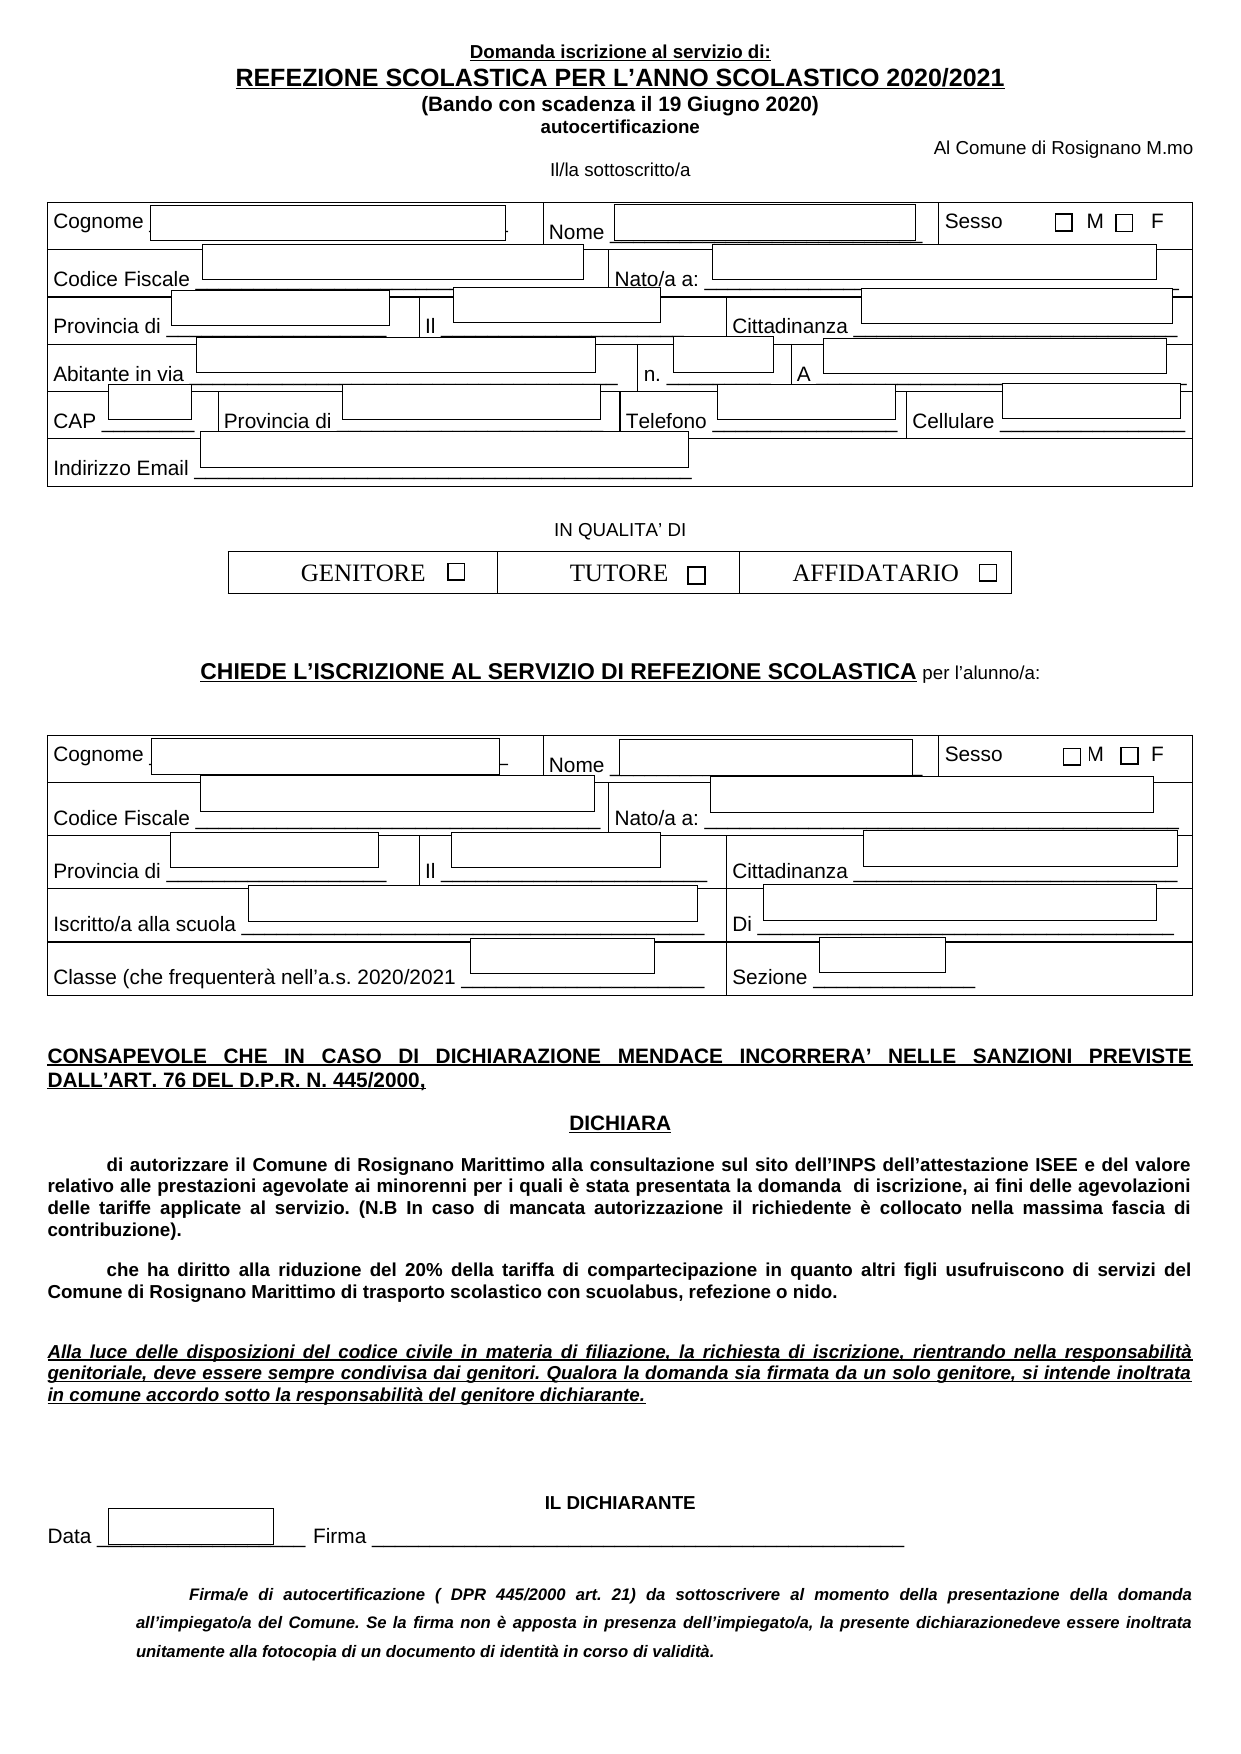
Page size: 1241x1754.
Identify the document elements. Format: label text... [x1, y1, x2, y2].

table_cell Il _______________________ [420, 836, 726, 888]
table_cell Sezione ______________ [727, 943, 1192, 994]
table_cell Nato/a a: _________________________________________ [609, 783, 1192, 835]
text CONSAPEVOLE CHE IN CASO DI DICHIARAZIONE MENDACE INCORRERA’ NELLE SANZIONI PREVISTE [47, 1043, 1193, 1064]
table_cell Cellulare ________________ [907, 392, 1192, 438]
table_cell [596, 337, 673, 344]
text IL DICHIARANTE [47, 1492, 1193, 1513]
text IN QUALITA’ DI [47, 519, 1193, 541]
text genitoriale, deve essere sempre condivisa dai genitori. Qualora la domanda sia firmata da un solo genitore, si intende inoltrata in comune accordo sotto la responsabilità del genitore dichiarante. [47, 1360, 1193, 1405]
table_cell CAP ________ [48, 392, 218, 438]
table_cell Codice Fiscale ___________________________________ [48, 783, 608, 835]
table_cell Telefono ________________ [621, 392, 906, 438]
table_cell Cittadinanza ____________________________ [727, 836, 1192, 888]
table_header Nome ___________________________ [544, 203, 938, 249]
text Domanda iscrizione al servizio di: [47, 41, 1193, 63]
table_cell Iscritto/a alla scuola ________________________________________ [48, 889, 726, 941]
table_cell A ________________________________ [792, 345, 1192, 391]
table_header Sesso M F [939, 203, 1192, 249]
table_cell Cittadinanza ____________________________ [727, 298, 1192, 344]
table_header GENITORE [229, 552, 497, 592]
text CHIEDE L’ISCRIZIONE AL SERVIZIO DI REFEZIONE SCOLASTICA per l’alunno/a: [47, 658, 1193, 684]
table_header Cognome _______________________________ [48, 736, 543, 782]
table_cell Provincia di ___________________ [48, 836, 419, 888]
text Il/la sottoscritto/a [47, 159, 1193, 180]
table_cell Codice Fiscale ___________________________________ [48, 250, 608, 296]
text Firma/e di autocertificazione ( DPR 445/2000 art. 21) da sottoscrivere al momento della presentazione della domanda all’impiegato/a del Comune. Se la firma non è apposta in presenza dell’impiegato/a, la presente dichiarazionedeve essere inoltrata unitamente alla fotocopia di un documento di identità in corso di validità. [136, 1584, 1193, 1661]
text Al Comune di Rosignano M.mo [47, 137, 1193, 159]
text Alla luce delle disposizioni del codice civile in materia di filiazione, la richiesta di iscrizione, rientrando nella responsabilità [47, 1341, 1193, 1359]
text DALL’ART. 76 DEL D.P.R. N. 445/2000, [47, 1066, 1193, 1091]
text DICHIARA [47, 1111, 1193, 1134]
table_cell Nato/a a: _________________________________________ [609, 250, 1192, 296]
table_header Nome ___________________________ [544, 736, 938, 782]
table_cell Abitante in via _____________________________________ [48, 345, 637, 391]
table_cell Classe (che frequenterà nell’a.s. 2020/2021 _____________________ [48, 943, 726, 994]
table_header Sesso M F [939, 736, 1192, 782]
table_cell Di ____________________________________ [727, 889, 1192, 941]
table_cell n. _________ [638, 345, 791, 391]
table_header Data __________________ [47, 1524, 313, 1548]
table_cell Indirizzo Email ___________________________________________ [48, 439, 1192, 486]
table_cell Il _____________________ [420, 298, 726, 337]
text che ha diritto alla riduzione del 20% della tariffa di compartecipazione in quanto altri figli usufruiscono di servizi del Comune di Rosignano Marittimo di trasporto scolastico con scuolabus, refezione o nido. [47, 1259, 1193, 1302]
text REFEZIONE SCOLASTICA PER L’ANNO SCOLASTICO 2020/2021 [47, 63, 1193, 92]
table_cell Provincia di _______________________ [219, 392, 619, 431]
text (Bando con scadenza il 19 Giugno 2020) [47, 92, 1193, 116]
table_cell Provincia di ___________________ [48, 298, 419, 344]
table_header Cognome _______________________________ [48, 203, 543, 249]
table_header TUTORE [498, 552, 739, 592]
table_header Firma ______________________________________________ [313, 1524, 1193, 1548]
text autocertificazione [47, 116, 1193, 137]
text di autorizzare il Comune di Rosignano Marittimo alla consultazione sul sito dell’INPS dell’attestazione ISEE e del valore relativo alle prestazioni agevolate ai minorenni per i quali è stata presentata la domanda di iscrizione, ai fini delle agevolazioni delle tariffe applicate al servizio. (N.B In caso di mancata autorizzazione il richiedente è collocato nella massima fascia di contribuzione). [47, 1154, 1193, 1240]
table_header AFFIDATARIO [740, 552, 1011, 592]
